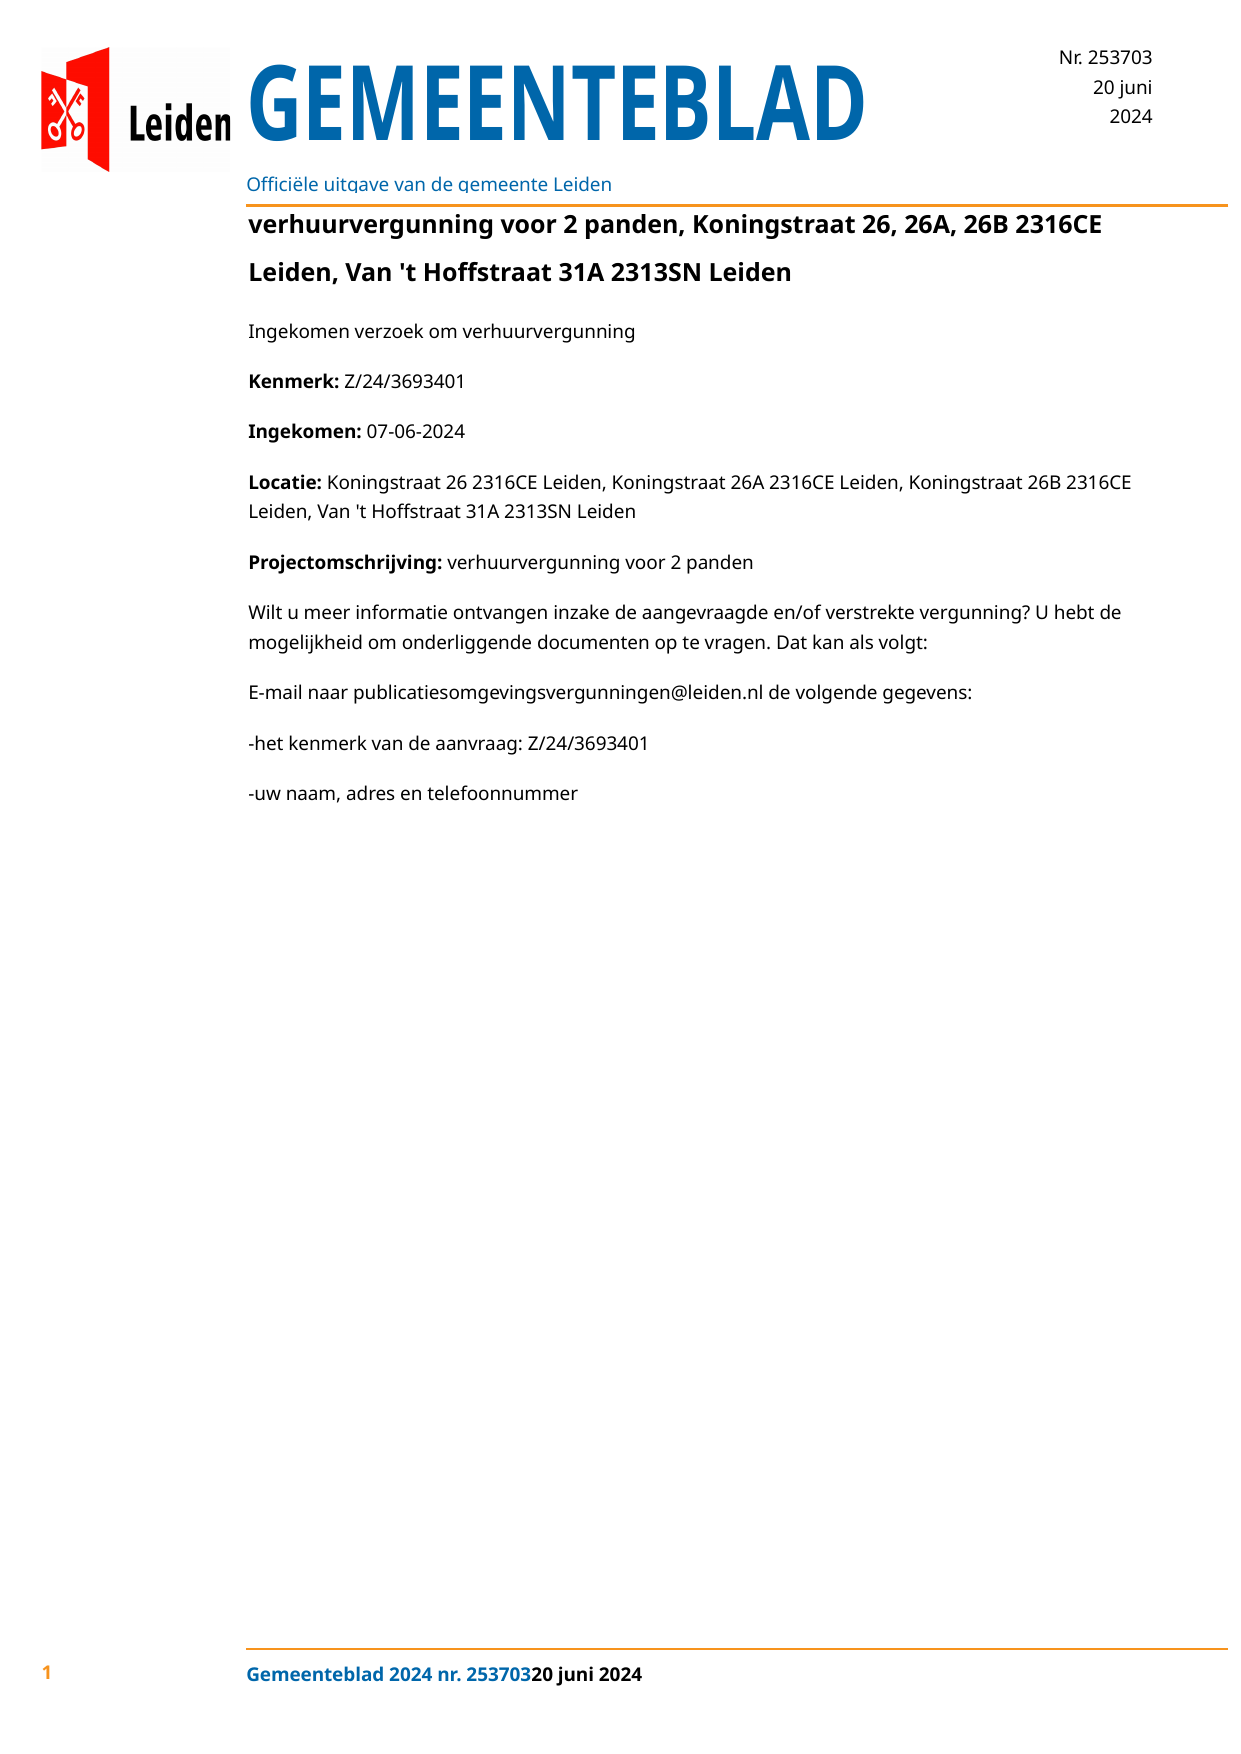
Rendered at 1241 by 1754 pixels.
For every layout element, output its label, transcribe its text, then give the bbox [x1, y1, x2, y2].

text verhuurvergunning voor 2 panden, Koningstraat 26, 26A, 26B 2316CE Leiden, Van 't Hoffstraat 31A 2313SN Leiden [248, 207, 1152, 288]
text E-mail naar publicatiesomgevingsvergunningen@leiden.nl de volgende gegevens: [248, 679, 1152, 705]
text -uw naam, adres en telefoonnummer [248, 780, 1152, 806]
text Wilt u meer informatie ontvangen inzake de aangevraagde en/of verstrekte vergunning? U hebt de mogelijkheid om onderliggende documenten op te vragen. Dat kan als volgt: [248, 599, 1152, 655]
picture [41, 47, 231, 172]
text Projectomschrijving: verhuurvergunning voor 2 panden [248, 549, 1152, 575]
text Ingekomen verzoek om verhuurvergunning [248, 318, 1152, 344]
text Kenmerk: Z/24/3693401 [248, 368, 1152, 394]
text Ingekomen: 07-06-2024 [248, 419, 1152, 444]
text Locatie: Koningstraat 26 2316CE Leiden, Koningstraat 26A 2316CE Leiden, Koningstraat 26B 2316CE Leiden, Van 't Hoffstraat 31A 2313SN Leiden [248, 469, 1152, 524]
text -het kenmerk van de aanvraag: Z/24/3693401 [248, 730, 1152, 756]
